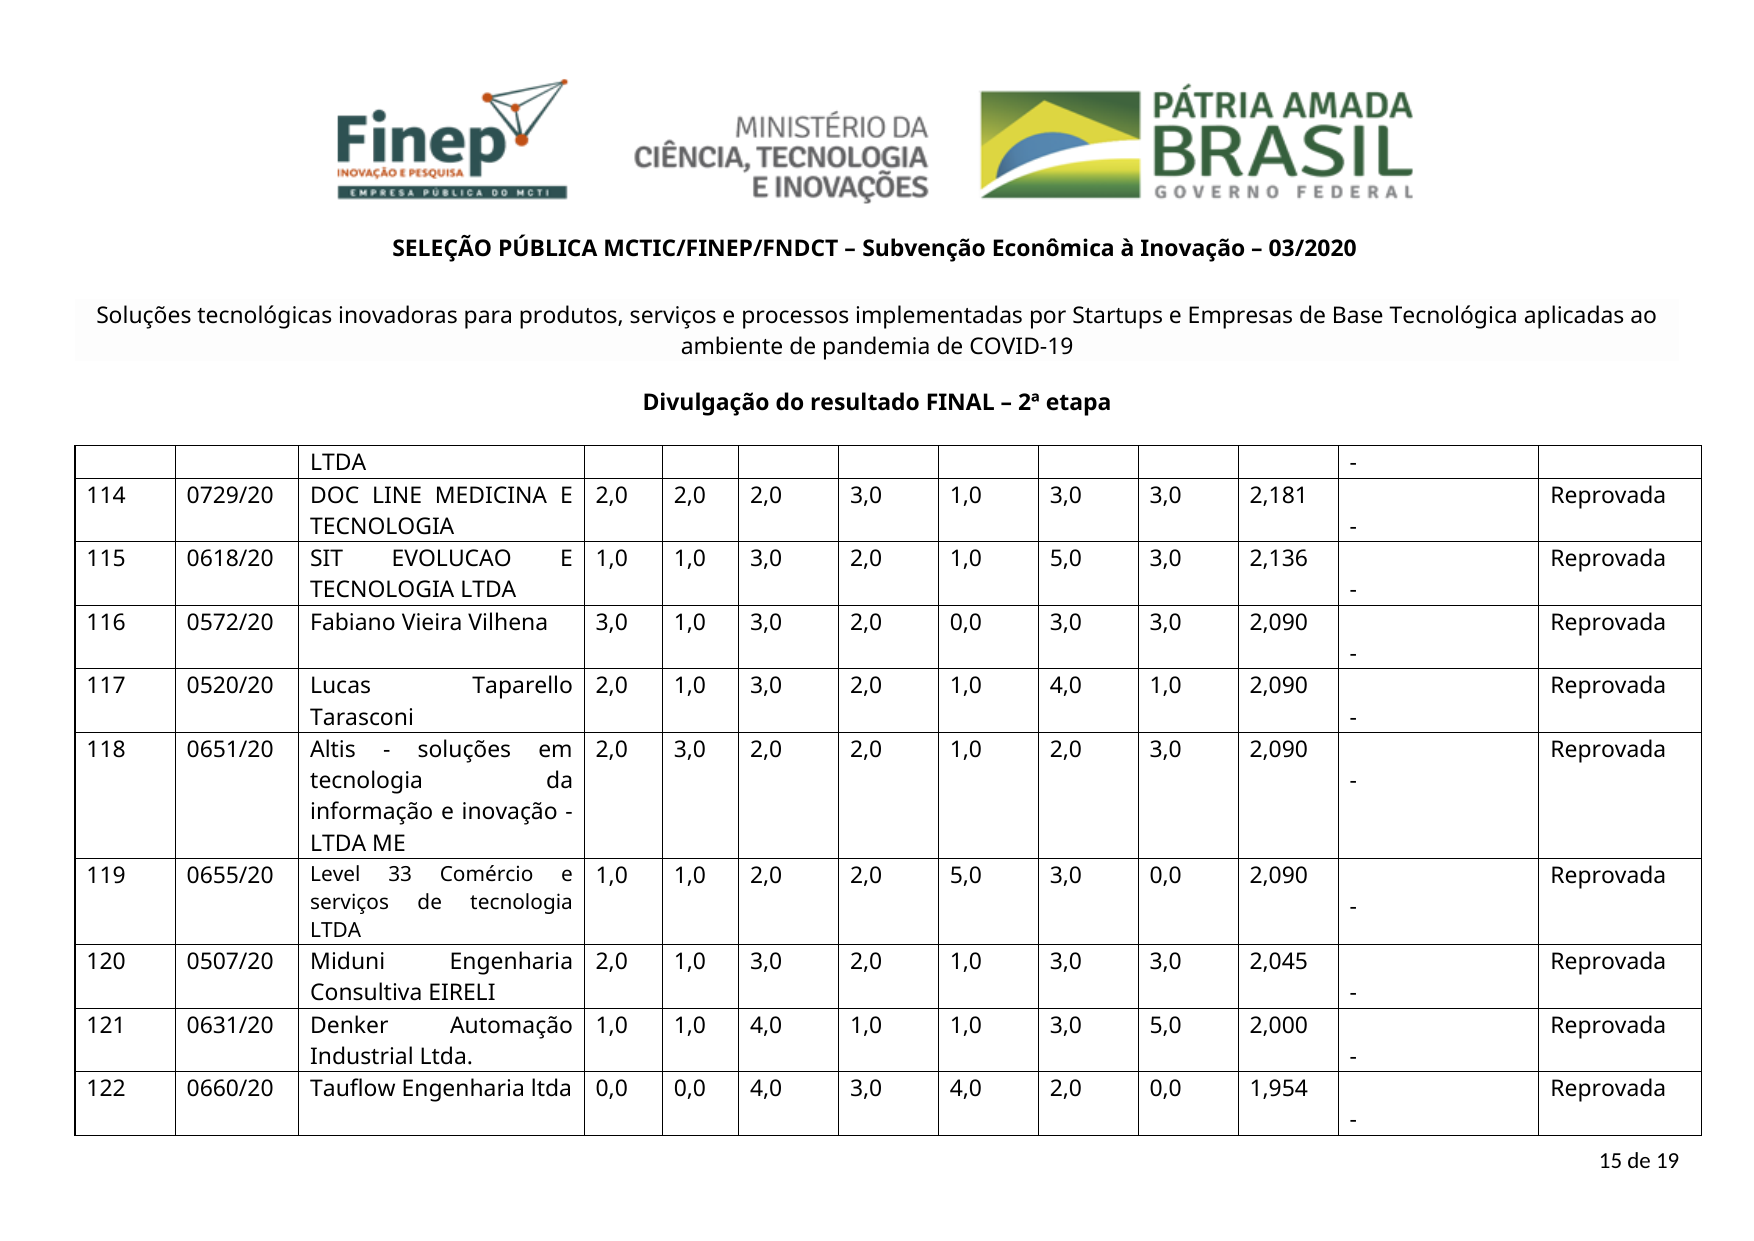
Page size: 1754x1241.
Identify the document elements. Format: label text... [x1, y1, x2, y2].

table_cell 0,0 [1139, 859, 1238, 944]
table_cell 2,045 [1239, 945, 1338, 1008]
table_cell - [1339, 669, 1538, 732]
table_cell 3,0 [1039, 1009, 1138, 1071]
table_cell 0,0 [585, 1072, 662, 1135]
table_cell LTDA [299, 446, 584, 477]
table_cell 0507/20 [176, 945, 298, 1008]
table_cell - [1339, 859, 1538, 944]
table_cell 3,0 [1039, 606, 1138, 668]
table_cell 2,0 [839, 859, 938, 944]
table_cell [585, 446, 662, 477]
table_cell 2,000 [1239, 1009, 1338, 1071]
table_cell Reprovada [1539, 669, 1701, 732]
table_cell 3,0 [739, 945, 838, 1008]
table_cell Reprovada [1539, 542, 1701, 604]
table_cell Level 33 Comércio e serviços de tecnologia LTDA [299, 859, 584, 944]
table_cell 121 [76, 1009, 175, 1071]
table_cell 3,0 [739, 542, 838, 604]
table_cell [176, 446, 298, 477]
table_cell 1,954 [1239, 1072, 1338, 1135]
table_cell 2,0 [839, 733, 938, 858]
table_cell 3,0 [663, 733, 738, 858]
table_cell 2,0 [585, 479, 662, 541]
table_cell 3,0 [1139, 606, 1238, 668]
table_cell 119 [76, 859, 175, 944]
table_cell [1239, 446, 1338, 477]
table_cell 4,0 [739, 1072, 838, 1135]
table_cell 2,0 [1039, 1072, 1138, 1135]
table_cell 3,0 [739, 669, 838, 732]
table_cell 2,0 [839, 945, 938, 1008]
table_cell 116 [76, 606, 175, 668]
table_cell Lucas Taparello Tarasconi [299, 669, 584, 732]
table_cell 1,0 [585, 859, 662, 944]
table_cell 2,0 [1039, 733, 1138, 858]
table_cell 1,0 [585, 1009, 662, 1071]
table_cell 2,0 [663, 479, 738, 541]
table_cell 1,0 [939, 479, 1038, 541]
table_cell 2,0 [585, 945, 662, 1008]
table_cell 120 [76, 945, 175, 1008]
table_cell DOC LINE MEDICINA E TECNOLOGIA [299, 479, 584, 541]
table_cell Reprovada [1539, 1072, 1701, 1135]
table_cell 2,0 [739, 479, 838, 541]
table_cell 1,0 [663, 945, 738, 1008]
table_cell 1,0 [839, 1009, 938, 1071]
table_cell 117 [76, 669, 175, 732]
table_cell 2,090 [1239, 733, 1338, 858]
table_cell SIT EVOLUCAO E TECNOLOGIA LTDA [299, 542, 584, 604]
table_cell - [1339, 446, 1538, 477]
table_cell 2,0 [739, 733, 838, 858]
table_cell 3,0 [1039, 945, 1138, 1008]
table_cell Miduni Engenharia Consultiva EIRELI [299, 945, 584, 1008]
table_cell [739, 446, 838, 477]
table_cell 0,0 [1139, 1072, 1238, 1135]
table_cell 0655/20 [176, 859, 298, 944]
table_cell - [1339, 945, 1538, 1008]
table_cell Reprovada [1539, 606, 1701, 668]
table_cell 1,0 [663, 606, 738, 668]
table_cell Reprovada [1539, 1009, 1701, 1071]
table_cell 1,0 [939, 542, 1038, 604]
table_cell 2,0 [739, 859, 838, 944]
table_cell 0651/20 [176, 733, 298, 858]
table_cell 2,0 [839, 606, 938, 668]
table_cell 4,0 [739, 1009, 838, 1071]
table_cell Reprovada [1539, 859, 1701, 944]
table_cell 0520/20 [176, 669, 298, 732]
table_cell 0,0 [663, 1072, 738, 1135]
table_cell 0729/20 [176, 479, 298, 541]
table_cell 2,0 [839, 542, 938, 604]
table_cell Denker Automação Industrial Ltda. [299, 1009, 584, 1071]
table_cell 1,0 [663, 859, 738, 944]
table_cell 3,0 [739, 606, 838, 668]
table_cell Tauflow Engenharia ltda [299, 1072, 584, 1135]
table_cell Altis - soluções em tecnologia da informação e inovação - LTDA ME [299, 733, 584, 858]
table_cell - [1339, 606, 1538, 668]
table_cell 2,0 [839, 669, 938, 732]
table_cell [76, 446, 175, 477]
table_cell 1,0 [585, 542, 662, 604]
table_cell 4,0 [939, 1072, 1038, 1135]
table_cell 0618/20 [176, 542, 298, 604]
table_cell Reprovada [1539, 733, 1701, 858]
table_cell 3,0 [1139, 733, 1238, 858]
table_cell 2,181 [1239, 479, 1338, 541]
table_cell - [1339, 542, 1538, 604]
table_cell 3,0 [839, 479, 938, 541]
table_cell 2,0 [585, 733, 662, 858]
table_cell 2,0 [585, 669, 662, 732]
table_cell [1039, 446, 1138, 477]
table_cell - [1339, 733, 1538, 858]
table_cell 3,0 [1039, 859, 1138, 944]
table_cell 122 [76, 1072, 175, 1135]
table_cell 3,0 [1139, 542, 1238, 604]
table_cell 0631/20 [176, 1009, 298, 1071]
table_cell 0,0 [939, 606, 1038, 668]
table_cell 3,0 [585, 606, 662, 668]
table_cell 4,0 [1039, 669, 1138, 732]
table_cell [939, 446, 1038, 477]
table_cell [1139, 446, 1238, 477]
table_cell - [1339, 1072, 1538, 1135]
table_cell 2,136 [1239, 542, 1338, 604]
table_cell 1,0 [939, 945, 1038, 1008]
table_cell 5,0 [939, 859, 1038, 944]
table_cell 3,0 [839, 1072, 938, 1135]
table_cell 2,090 [1239, 606, 1338, 668]
table_cell 1,0 [663, 669, 738, 732]
table_cell 3,0 [1139, 945, 1238, 1008]
table_cell 0572/20 [176, 606, 298, 668]
table_cell Reprovada [1539, 945, 1701, 1008]
table_cell Reprovada [1539, 479, 1701, 541]
table_cell 115 [76, 542, 175, 604]
table_cell 3,0 [1039, 479, 1138, 541]
table_cell Fabiano Vieira Vilhena [299, 606, 584, 668]
table_cell [663, 446, 738, 477]
table_cell - [1339, 1009, 1538, 1071]
table_cell 118 [76, 733, 175, 858]
table_cell 3,0 [1139, 479, 1238, 541]
table_cell 0660/20 [176, 1072, 298, 1135]
table_cell 114 [76, 479, 175, 541]
table_cell [839, 446, 938, 477]
table_cell 1,0 [1139, 669, 1238, 732]
table_cell 1,0 [663, 542, 738, 604]
table_cell - [1339, 479, 1538, 541]
table_cell 2,090 [1239, 669, 1338, 732]
table_cell 2,090 [1239, 859, 1338, 944]
table_cell 1,0 [939, 1009, 1038, 1071]
table_cell 5,0 [1139, 1009, 1238, 1071]
table_cell [1539, 446, 1701, 477]
table_cell 5,0 [1039, 542, 1138, 604]
table_cell 1,0 [663, 1009, 738, 1071]
table_cell 1,0 [939, 669, 1038, 732]
table_cell 1,0 [939, 733, 1038, 858]
